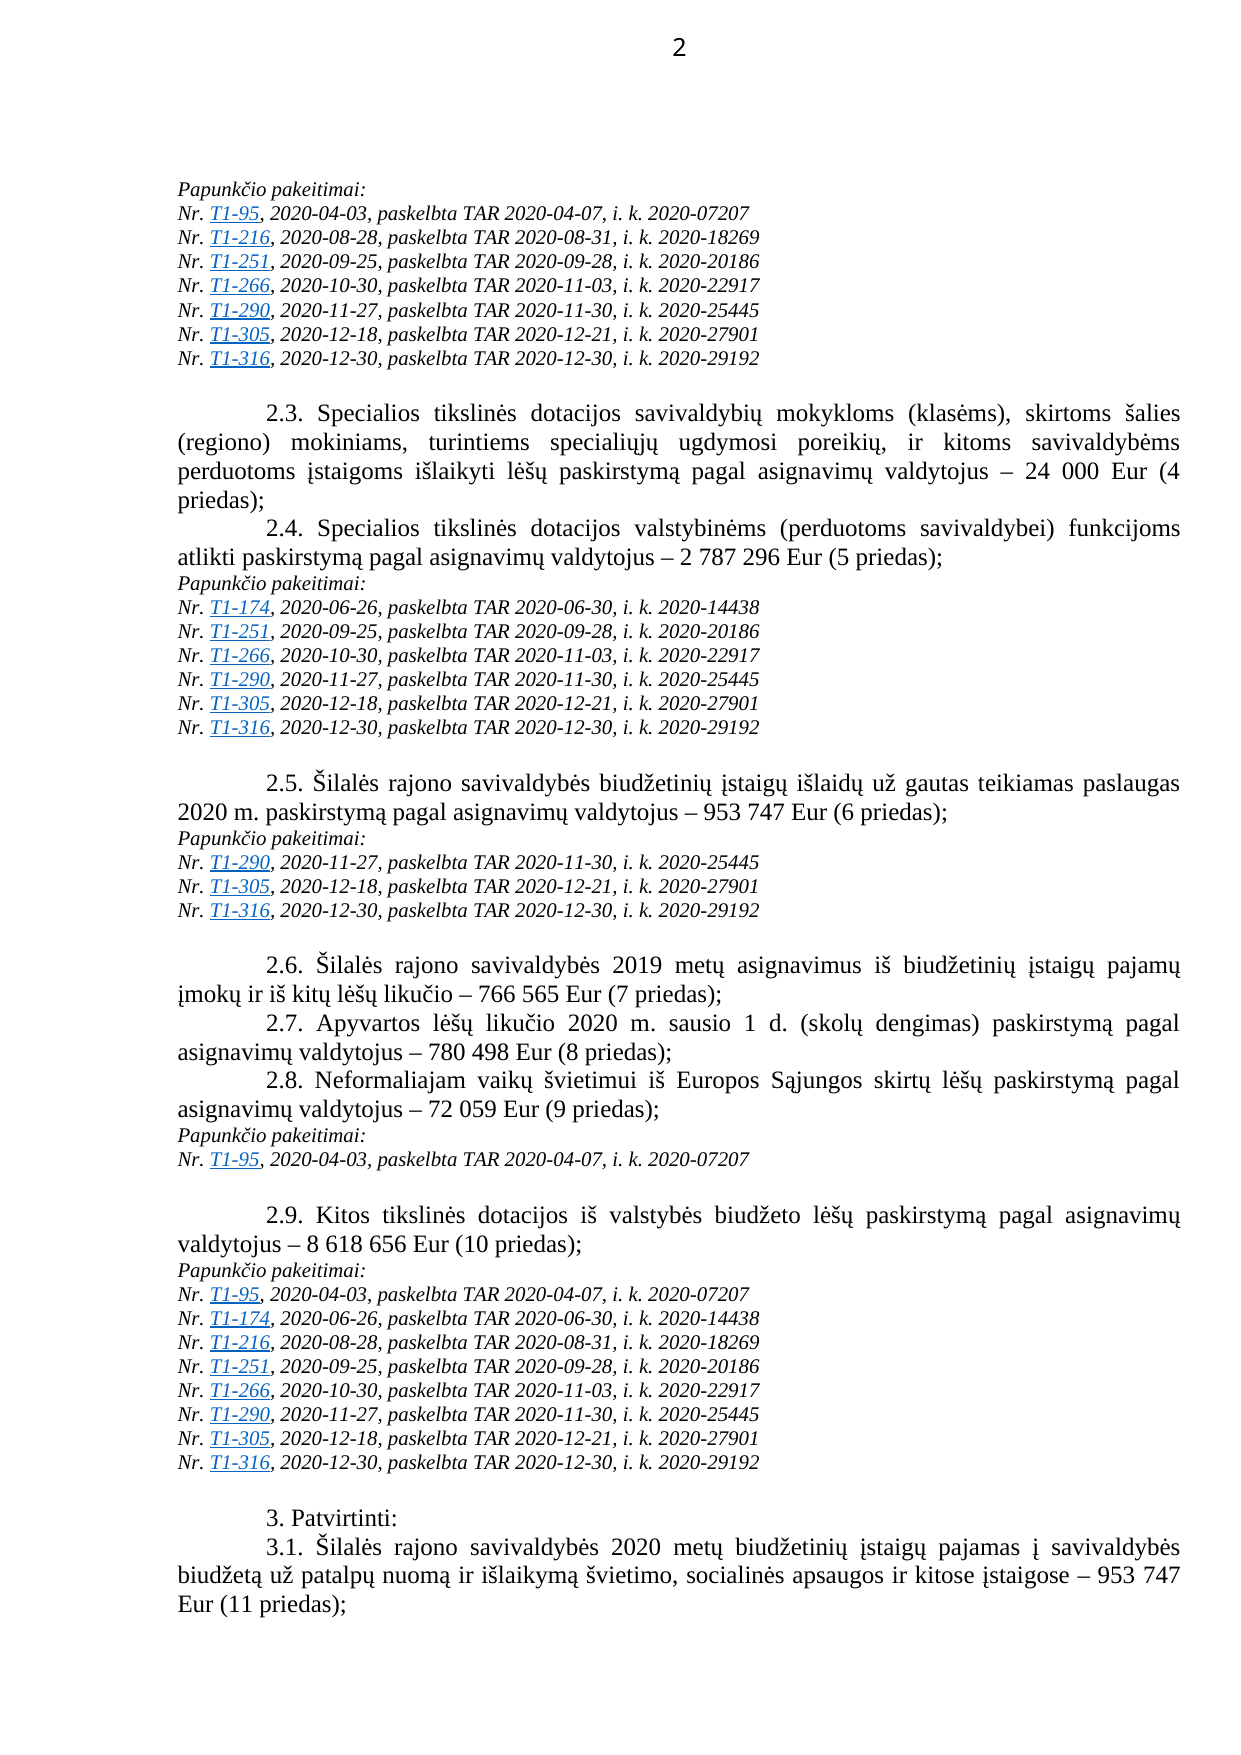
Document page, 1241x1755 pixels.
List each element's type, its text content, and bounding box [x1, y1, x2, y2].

text Nr. T1-174, 2020-06-26, paskelbta TAR 2020-06-30, i. k. 2020-14438 [177, 1306, 1181, 1330]
text Nr. T1-251, 2020-09-25, paskelbta TAR 2020-09-28, i. k. 2020-20186 [177, 619, 1181, 643]
text Nr. T1-316, 2020-12-30, paskelbta TAR 2020-12-30, i. k. 2020-29192 [177, 1450, 1181, 1474]
text 2.6. Šilalės rajono savivaldybės 2019 metų asignavimus iš biudžetinių įstaigų pajamų įmokų ir iš kitų lėšų likučio – 766 565 Eur (7 priedas); [177, 951, 1181, 1008]
text Nr. T1-290, 2020-11-27, paskelbta TAR 2020-11-30, i. k. 2020-25445 [177, 1402, 1181, 1426]
text Nr. T1-95, 2020-04-03, paskelbta TAR 2020-04-07, i. k. 2020-07207 [177, 1282, 1181, 1306]
text Nr. T1-316, 2020-12-30, paskelbta TAR 2020-12-30, i. k. 2020-29192 [177, 715, 1181, 739]
text Nr. T1-290, 2020-11-27, paskelbta TAR 2020-11-30, i. k. 2020-25445 [177, 850, 1181, 874]
text Nr. T1-305, 2020-12-18, paskelbta TAR 2020-12-21, i. k. 2020-27901 [177, 874, 1181, 898]
text 2.8. Neformaliajam vaikų švietimui iš Europos Sąjungos skirtų lėšų paskirstymą pagal asignavimų valdytojus – 72 059 Eur (9 priedas); [177, 1066, 1181, 1123]
text 2.9. Kitos tikslinės dotacijos iš valstybės biudžeto lėšų paskirstymą pagal asignavimų valdytojus – 8 618 656 Eur (10 priedas); [177, 1200, 1181, 1257]
text 3.1. Šilalės rajono savivaldybės 2020 metų biudžetinių įstaigų pajamas į savivaldybės biudžetą už patalpų nuomą ir išlaikymą švietimo, socialinės apsaugos ir kitose įstaigose – 953 747 Eur (11 priedas); [177, 1532, 1181, 1618]
text Nr. T1-290, 2020-11-27, paskelbta TAR 2020-11-30, i. k. 2020-25445 [177, 297, 1181, 322]
text 2.7. Apyvartos lėšų likučio 2020 m. sausio 1 d. (skolų dengimas) paskirstymą pagal asignavimų valdytojus – 780 498 Eur (8 priedas); [177, 1008, 1181, 1066]
text Nr. T1-305, 2020-12-18, paskelbta TAR 2020-12-21, i. k. 2020-27901 [177, 322, 1181, 346]
text Papunkčio pakeitimai: [177, 571, 1181, 595]
text Nr. T1-316, 2020-12-30, paskelbta TAR 2020-12-30, i. k. 2020-29192 [177, 898, 1181, 922]
text Nr. T1-251, 2020-09-25, paskelbta TAR 2020-09-28, i. k. 2020-20186 [177, 1354, 1181, 1378]
text 2.3. Specialios tikslinės dotacijos savivaldybių mokykloms (klasėms), skirtoms šalies (regiono) mokiniams, turintiems specialiųjų ugdymosi poreikių, ir kitoms savivaldybėms perduotoms įstaigoms išlaikyti lėšų paskirstymą pagal asignavimų valdytojus – 24 000 Eur (4 priedas); [177, 398, 1181, 513]
text 2.4. Specialios tikslinės dotacijos valstybinėms (perduotoms savivaldybei) funkcijoms atlikti paskirstymą pagal asignavimų valdytojus – 2 787 296 Eur (5 priedas); [177, 513, 1181, 571]
text Papunkčio pakeitimai: [177, 1257, 1181, 1282]
text Nr. T1-266, 2020-10-30, paskelbta TAR 2020-11-03, i. k. 2020-22917 [177, 273, 1181, 297]
text 3. Patvirtinti: [177, 1503, 1181, 1532]
text Nr. T1-266, 2020-10-30, paskelbta TAR 2020-11-03, i. k. 2020-22917 [177, 1378, 1181, 1402]
text 2.5. Šilalės rajono savivaldybės biudžetinių įstaigų išlaidų už gautas teikiamas paslaugas 2020 m. paskirstymą pagal asignavimų valdytojus – 953 747 Eur (6 priedas); [177, 768, 1181, 826]
text Nr. T1-290, 2020-11-27, paskelbta TAR 2020-11-30, i. k. 2020-25445 [177, 667, 1181, 691]
text Papunkčio pakeitimai: [177, 1123, 1181, 1147]
text Nr. T1-95, 2020-04-03, paskelbta TAR 2020-04-07, i. k. 2020-07207 [177, 1147, 1181, 1171]
text Nr. T1-216, 2020-08-28, paskelbta TAR 2020-08-31, i. k. 2020-18269 [177, 225, 1181, 249]
text Nr. T1-251, 2020-09-25, paskelbta TAR 2020-09-28, i. k. 2020-20186 [177, 249, 1181, 273]
text Nr. T1-316, 2020-12-30, paskelbta TAR 2020-12-30, i. k. 2020-29192 [177, 346, 1181, 370]
text Nr. T1-305, 2020-12-18, paskelbta TAR 2020-12-21, i. k. 2020-27901 [177, 691, 1181, 715]
text Papunkčio pakeitimai: [177, 826, 1181, 850]
text Nr. T1-174, 2020-06-26, paskelbta TAR 2020-06-30, i. k. 2020-14438 [177, 595, 1181, 619]
text Nr. T1-305, 2020-12-18, paskelbta TAR 2020-12-21, i. k. 2020-27901 [177, 1426, 1181, 1450]
text Nr. T1-266, 2020-10-30, paskelbta TAR 2020-11-03, i. k. 2020-22917 [177, 643, 1181, 667]
text Papunkčio pakeitimai: [177, 177, 1181, 201]
text Nr. T1-216, 2020-08-28, paskelbta TAR 2020-08-31, i. k. 2020-18269 [177, 1330, 1181, 1354]
text Nr. T1-95, 2020-04-03, paskelbta TAR 2020-04-07, i. k. 2020-07207 [177, 201, 1181, 225]
